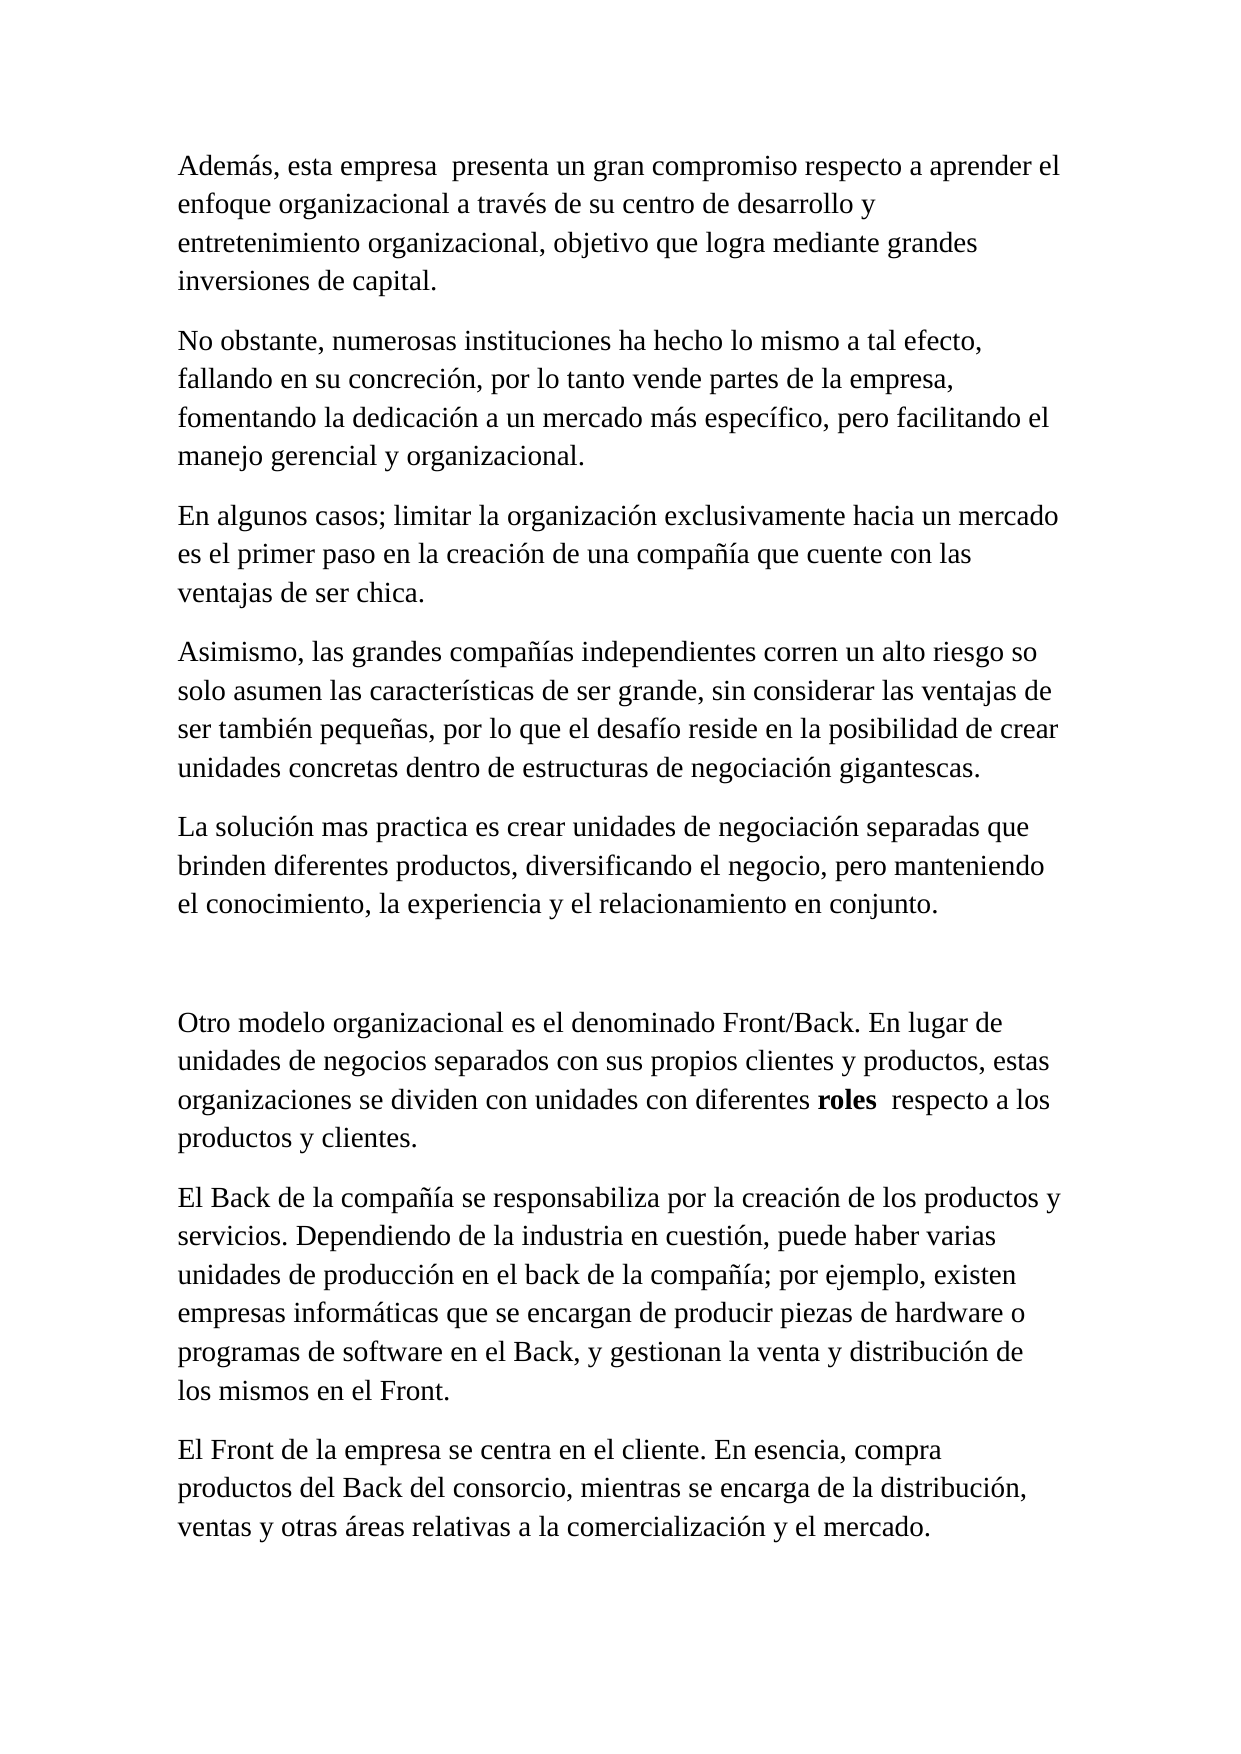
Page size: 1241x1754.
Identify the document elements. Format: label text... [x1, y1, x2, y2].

text Asimismo, las grandes compañías independientes corren un alto riesgo so solo asumen las características de ser grande, sin considerar las ventajas de ser también pequeñas, por lo que el desafío reside en la posibilidad de crear unidades concretas dentro de estructuras de negociación gigantescas. [177, 634, 1063, 783]
text En algunos casos; limitar la organización exclusivamente hacia un mercado es el primer paso en la creación de una compañía que cuente con las ventajas de ser chica. [177, 498, 1063, 608]
text No obstante, numerosas instituciones ha hecho lo mismo a tal efecto, fallando en su concreción, por lo tanto vende partes de la empresa, fomentando la dedicación a un mercado más específico, pero facilitando el manejo gerencial y organizacional. [177, 323, 1063, 472]
text La solución mas practica es crear unidades de negociación separadas que brinden diferentes productos, diversificando el negocio, pero manteniendo el conocimiento, la experiencia y el relacionamiento en conjunto. [177, 809, 1063, 920]
text El Front de la empresa se centra en el cliente. En esencia, compra productos del Back del consorcio, mientras se encarga de la distribución, ventas y otras áreas relativas a la comercialización y el mercado. [177, 1432, 1063, 1543]
text Además, esta empresa presenta un gran compromiso respecto a aprender el enfoque organizacional a través de su centro de desarrollo y entretenimiento organizacional, objetivo que logra mediante grandes inversiones de capital. [177, 148, 1063, 297]
text El Back de la compañía se responsabiliza por la creación de los productos y servicios. Dependiendo de la industria en cuestión, puede haber varias unidades de producción en el back de la compañía; por ejemplo, existen empresas informáticas que se encargan de producir piezas de hardware o programas de software en el Back, y gestionan la venta y distribución de los mismos en el Front. [177, 1180, 1063, 1406]
text Otro modelo organizacional es el denominado Front/Back. En lugar de unidades de negocios separados con sus propios clientes y productos, estas organizaciones se dividen con unidades con diferentes roles respecto a los productos y clientes. [177, 1005, 1063, 1154]
